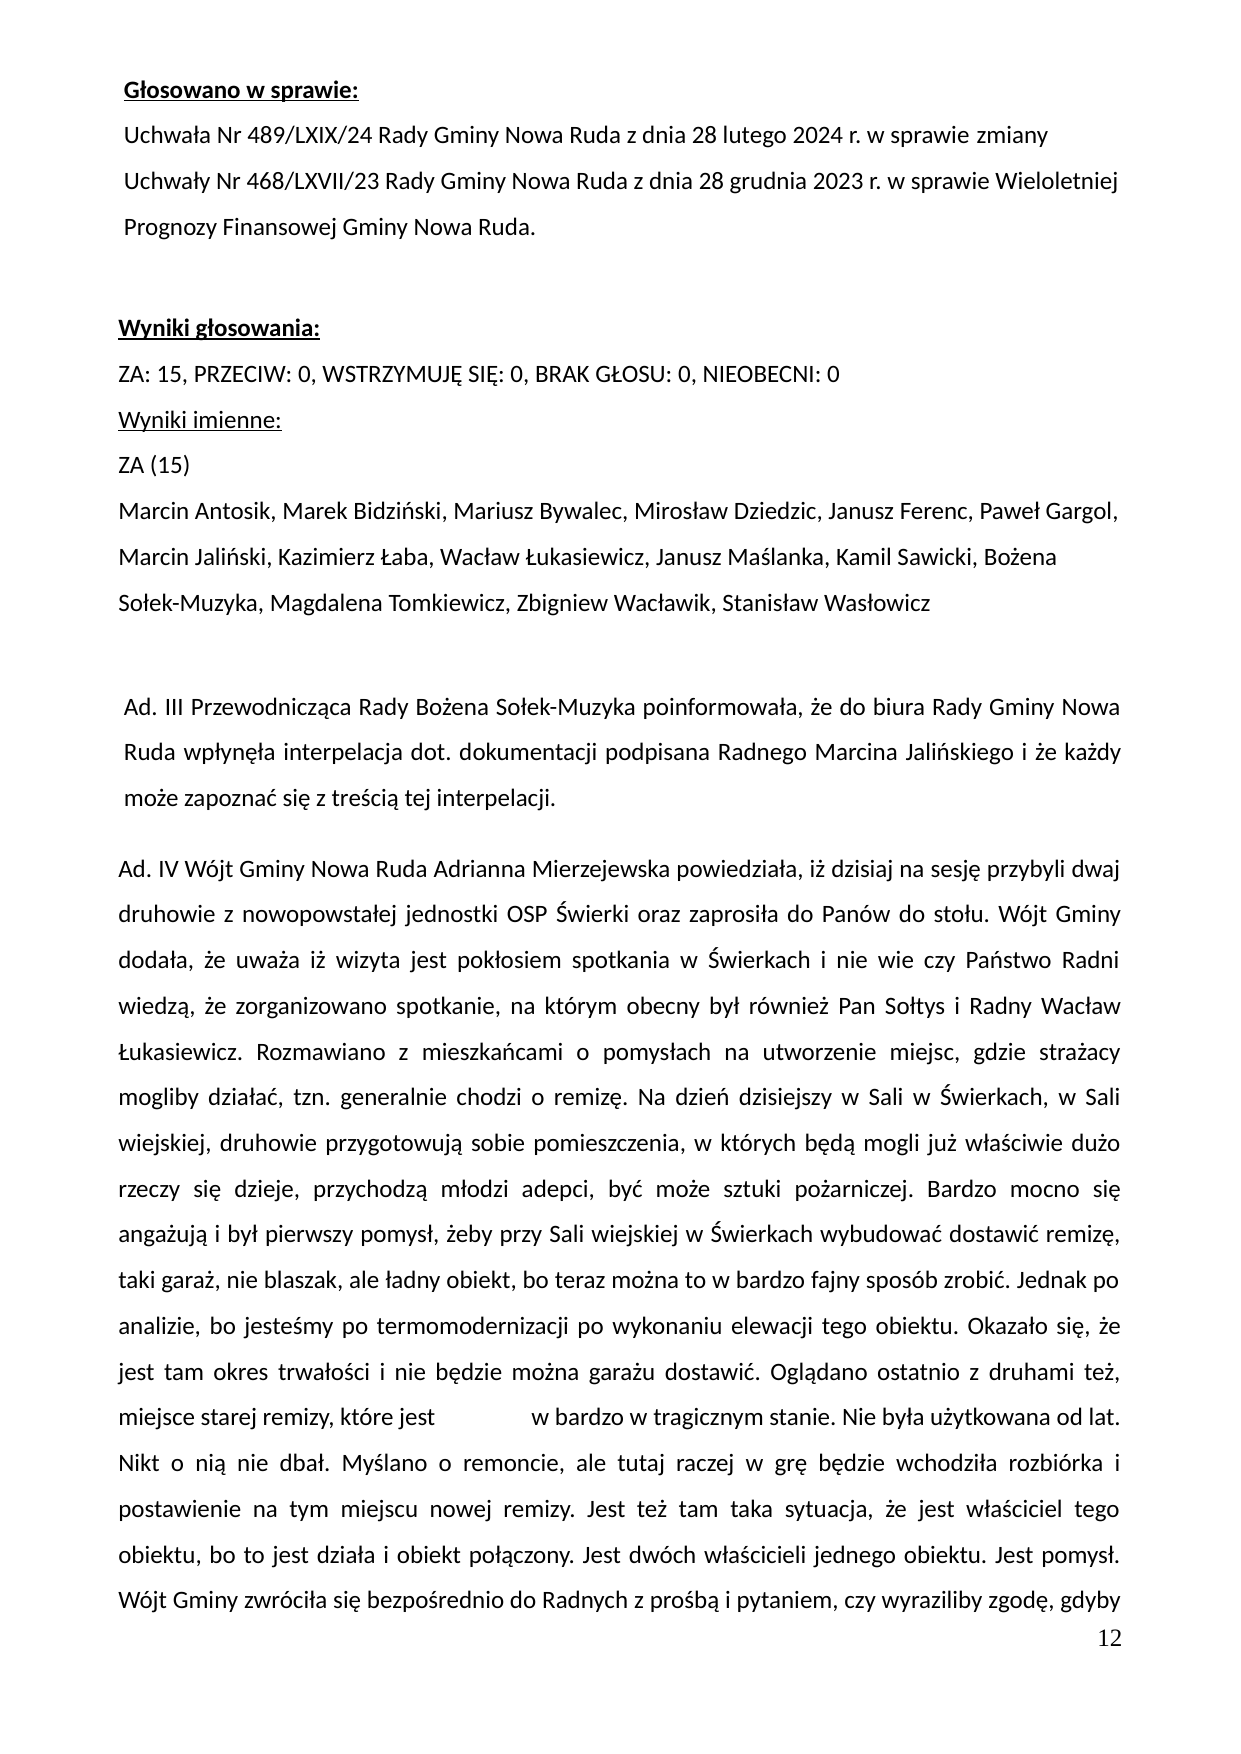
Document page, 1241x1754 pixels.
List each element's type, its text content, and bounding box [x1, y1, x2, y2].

list Głosowano w sprawie: Uchwała Nr 489/LXIX/24 Rady Gminy Nowa Ruda z dnia 28 lutego 2024 r. w sprawie zmiany Uchwały Nr 468/LXVII/23 Rady Gminy Nowa Ruda z dnia 28 grudnia 2023 r. w sprawie Wieloletniej Prognozy Finansowej Gminy Nowa Ruda. [124, 74, 1122, 241]
list Ad. III Przewodnicząca Rady Bożena Sołek-Muzyka poinformowała, że do biura Rady Gminy Nowa Ruda wpłynęła interpelacja dot. dokumentacji podpisana Radnego Marcina Jalińskiego i że każdy może zapoznać się z treścią tej interpelacji. [124, 691, 1122, 813]
text Ad. IV Wójt Gminy Nowa Ruda Adrianna Mierzejewska powiedziała, iż dzisiaj na sesję przybyli dwaj druhowie z nowopowstałej jednostki OSP Świerki oraz zaprosiła do Panów do stołu. Wójt Gminy dodała, że uważa iż wizyta jest pokłosiem spotkania w Świerkach i nie wie czy Państwo Radni wiedzą, że zorganizowano spotkanie, na którym obecny był również Pan Sołtys i Radny Wacław Łukasiewicz. Rozmawiano z mieszkańcami o pomysłach na utworzenie miejsc, gdzie strażacy mogliby działać, tzn. generalnie chodzi o remizę. Na dzień dzisiejszy w Sali w Świerkach, w Sali wiejskiej, druhowie przygotowują sobie pomieszczenia, w których będą mogli już właściwie dużo rzeczy się dzieje, przychodzą młodzi adepci, być może sztuki pożarniczej. Bardzo mocno się angażują i był pierwszy pomysł, żeby przy Sali wiejskiej w Świerkach wybudować dostawić remizę, taki garaż, nie blaszak, ale ładny obiekt, bo teraz można to w bardzo fajny sposób zrobić. Jednak po analizie, bo jesteśmy po termomodernizacji po wykonaniu elewacji tego obiektu. Okazało się, że jest tam okres trwałości i nie będzie można garażu dostawić. Oglądano ostatnio z druhami też, miejsce starej remizy, które jest w bardzo w tragicznym stanie. Nie była użytkowana od lat. Nikt o nią nie dbał. Myślano o remoncie, ale tutaj raczej w grę będzie wchodziła rozbiórka i postawienie na tym miejscu nowej remizy. Jest też tam taka sytuacja, że jest właściciel tego obiektu, bo to jest działa i obiekt połączony. Jest dwóch właścicieli jednego obiektu. Jest pomysł. Wójt Gminy zwróciła się bezpośrednio do Radnych z prośbą i pytaniem, czy wyraziliby zgodę, gdyby [118, 853, 1122, 1615]
text Wyniki głosowania: ZA: 15, PRZECIW: 0, WSTRZYMUJĘ SIĘ: 0, BRAK GŁOSU: 0, NIEOBECNI: 0 Wyniki imienne: ZA (15) Marcin Antosik, Marek Bidziński, Mariusz Bywalec, Mirosław Dziedzic, Janusz Ferenc, Paweł Gargol, Marcin Jaliński, Kazimierz Łaba, Wacław Łukasiewicz, Janusz Maślanka, Kamil Sawicki, Bożena Sołek-Muzyka, Magdalena Tomkiewicz, Zbigniew Wacławik, Stanisław Wasłowicz [118, 312, 1122, 617]
